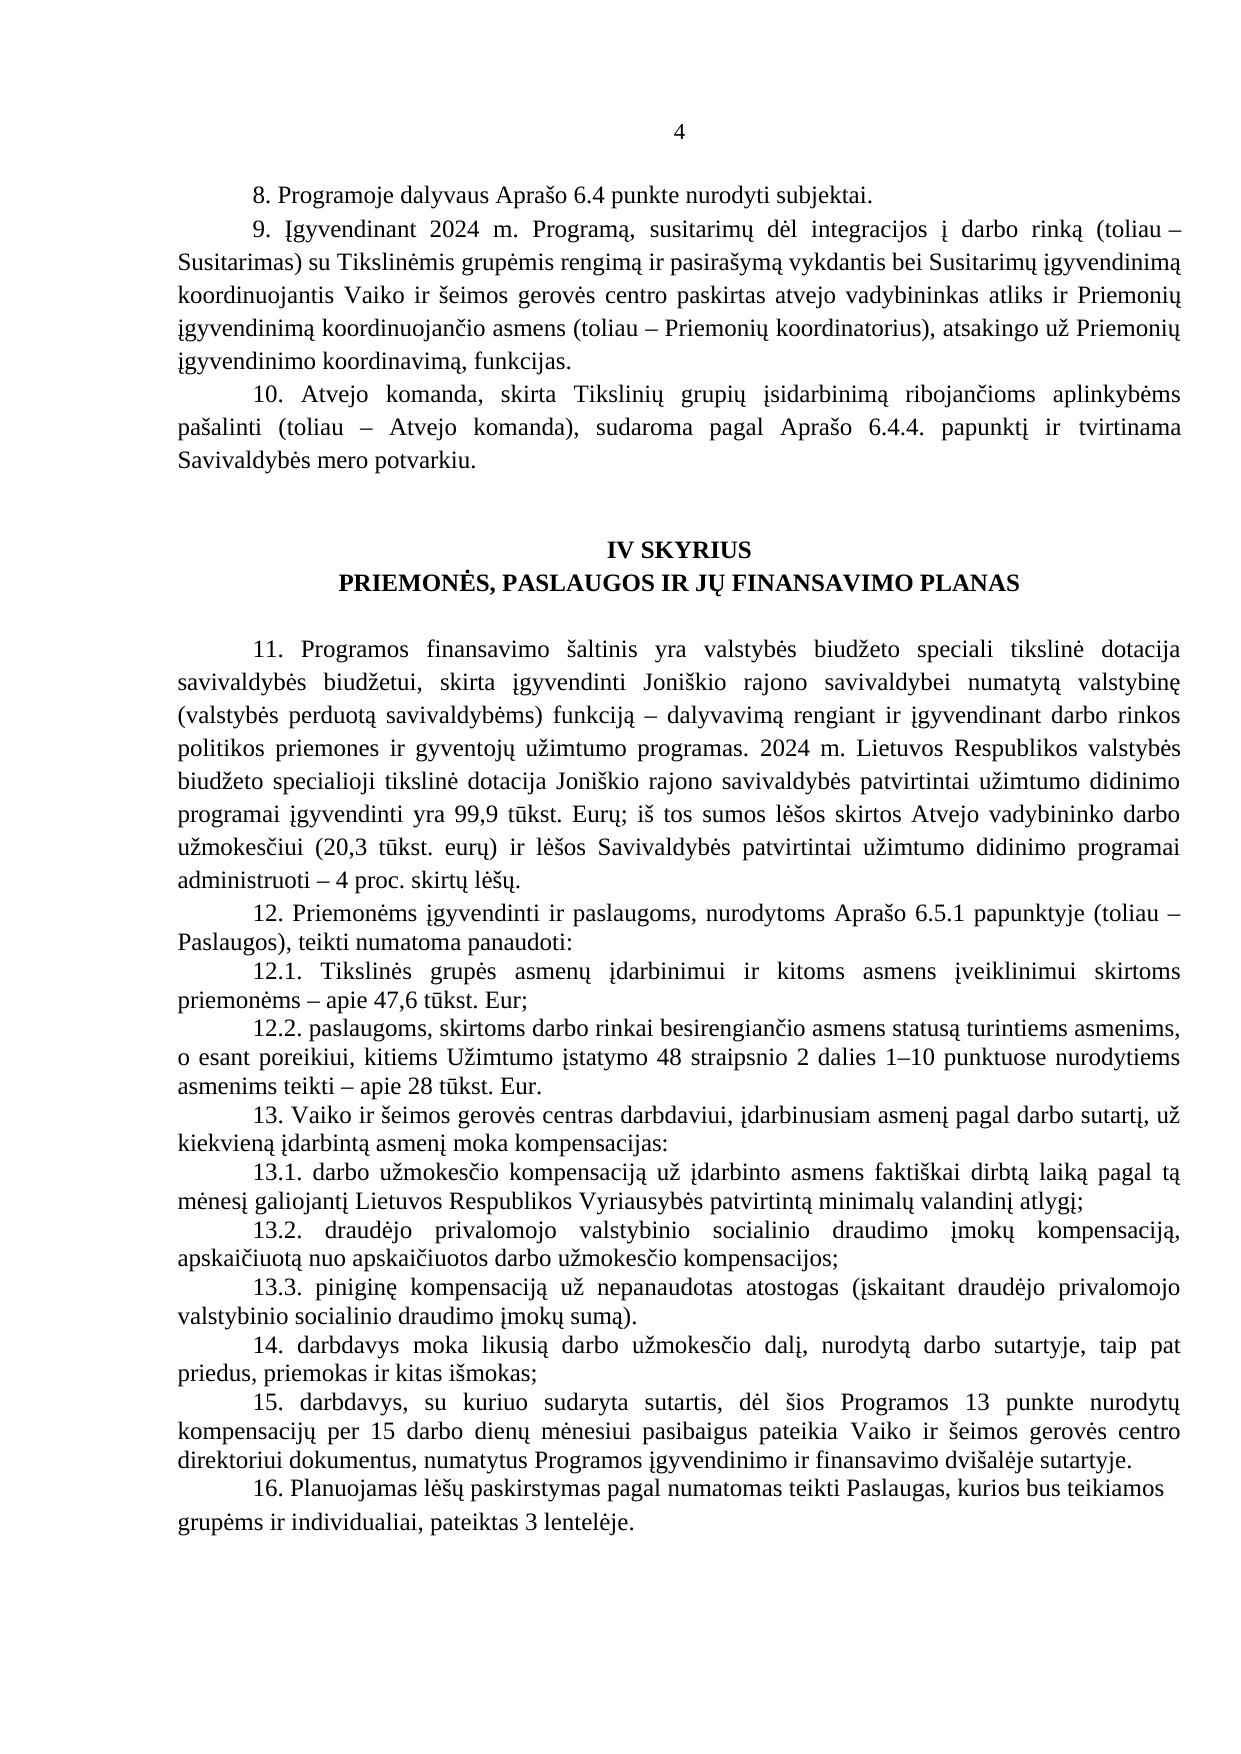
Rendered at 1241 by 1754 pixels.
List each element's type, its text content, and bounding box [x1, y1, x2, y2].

text 15. darbdavys, su kuriuo sudaryta sutartis, dėl šios Programos 13 punkte nurodytų kompensacijų per 15 darbo dienų mėnesiui pasibaigus pateikia Vaiko ir šeimos gerovės centro direktoriui dokumentus, numatytus Programos įgyvendinimo ir finansavimo dvišalėje sutartyje. [177, 1387, 1181, 1473]
text PRIEMONĖS, PASLAUGOS IR JŲ FINANSAVIMO PLANAS [177, 568, 1181, 597]
text 12. Priemonėms įgyvendinti ir paslaugoms, nurodytoms Aprašo 6.5.1 papunktyje (toliau – Paslaugos), teikti numatoma panaudoti: [177, 898, 1181, 956]
text 13.1. darbo užmokesčio kompensaciją už įdarbinto asmens faktiškai dirbtą laiką pagal tą mėnesį galiojantį Lietuvos Respublikos Vyriausybės patvirtintą minimalų valandinį atlygį; [177, 1157, 1181, 1215]
text IV SKYRIUS [177, 535, 1181, 564]
text 10. Atvejo komanda, skirta Tikslinių grupių įsidarbinimą ribojančioms aplinkybėms pašalinti (toliau – Atvejo komanda), sudaroma pagal Aprašo 6.4.4. papunktį ir tvirtinama Savivaldybės mero potvarkiu. [177, 379, 1181, 473]
text 14. darbdavys moka likusią darbo užmokesčio dalį, nurodytą darbo sutartyje, taip pat priedus, priemokas ir kitas išmokas; [177, 1330, 1181, 1387]
text 16. Planuojamas lėšų paskirstymas pagal numatomas teikti Paslaugas, kurios bus teikiamos grupėms ir individualiai, pateiktas 3 lentelėje. [177, 1473, 1181, 1535]
text 12.2. paslaugoms, skirtoms darbo rinkai besirengiančio asmens statusą turintiems asmenims, o esant poreikiui, kitiems Užimtumo įstatymo 48 straipsnio 2 dalies 1–10 punktuose nurodytiems asmenims teikti – apie 28 tūkst. Eur. [177, 1013, 1181, 1100]
text 13. Vaiko ir šeimos gerovės centras darbdaviui, įdarbinusiam asmenį pagal darbo sutartį, už kiekvieną įdarbintą asmenį moka kompensacijas: [177, 1100, 1181, 1157]
text 11. Programos finansavimo šaltinis yra valstybės biudžeto speciali tikslinė dotacija savivaldybės biudžetui, skirta įgyvendinti Joniškio rajono savivaldybei numatytą valstybinę (valstybės perduotą savivaldybėms) funkciją – dalyvavimą rengiant ir įgyvendinant darbo rinkos politikos priemones ir gyventojų užimtumo programas. 2024 m. Lietuvos Respublikos valstybės biudžeto specialioji tikslinė dotacija Joniškio rajono savivaldybės patvirtintai užimtumo didinimo programai įgyvendinti yra 99,9 tūkst. Eurų; iš tos sumos lėšos skirtos Atvejo vadybininko darbo užmokesčiui (20,3 tūkst. eurų) ir lėšos Savivaldybės patvirtintai užimtumo didinimo programai administruoti – 4 proc. skirtų lėšų. [177, 634, 1181, 894]
text 12.1. Tikslinės grupės asmenų įdarbinimui ir kitoms asmens įveiklinimui skirtoms priemonėms – apie 47,6 tūkst. Eur; [177, 956, 1181, 1013]
text 13.2. draudėjo privalomojo valstybinio socialinio draudimo įmokų kompensaciją, apskaičiuotą nuo apskaičiuotos darbo užmokesčio kompensacijos; [177, 1215, 1181, 1272]
text 8. Programoje dalyvaus Aprašo 6.4 punkte nurodyti subjektai. [177, 181, 1181, 209]
text 13.3. piniginę kompensaciją už nepanaudotas atostogas (įskaitant draudėjo privalomojo valstybinio socialinio draudimo įmokų sumą). [177, 1272, 1181, 1330]
text 9. Įgyvendinant 2024 m. Programą, susitarimų dėl integracijos į darbo rinką (toliau – Susitarimas) su Tikslinėmis grupėmis rengimą ir pasirašymą vykdantis bei Susitarimų įgyvendinimą koordinuojantis Vaiko ir šeimos gerovės centro paskirtas atvejo vadybininkas atliks ir Priemonių įgyvendinimą koordinuojančio asmens (toliau – Priemonių koordinatorius), atsakingo už Priemonių įgyvendinimo koordinavimą, funkcijas. [177, 214, 1181, 374]
